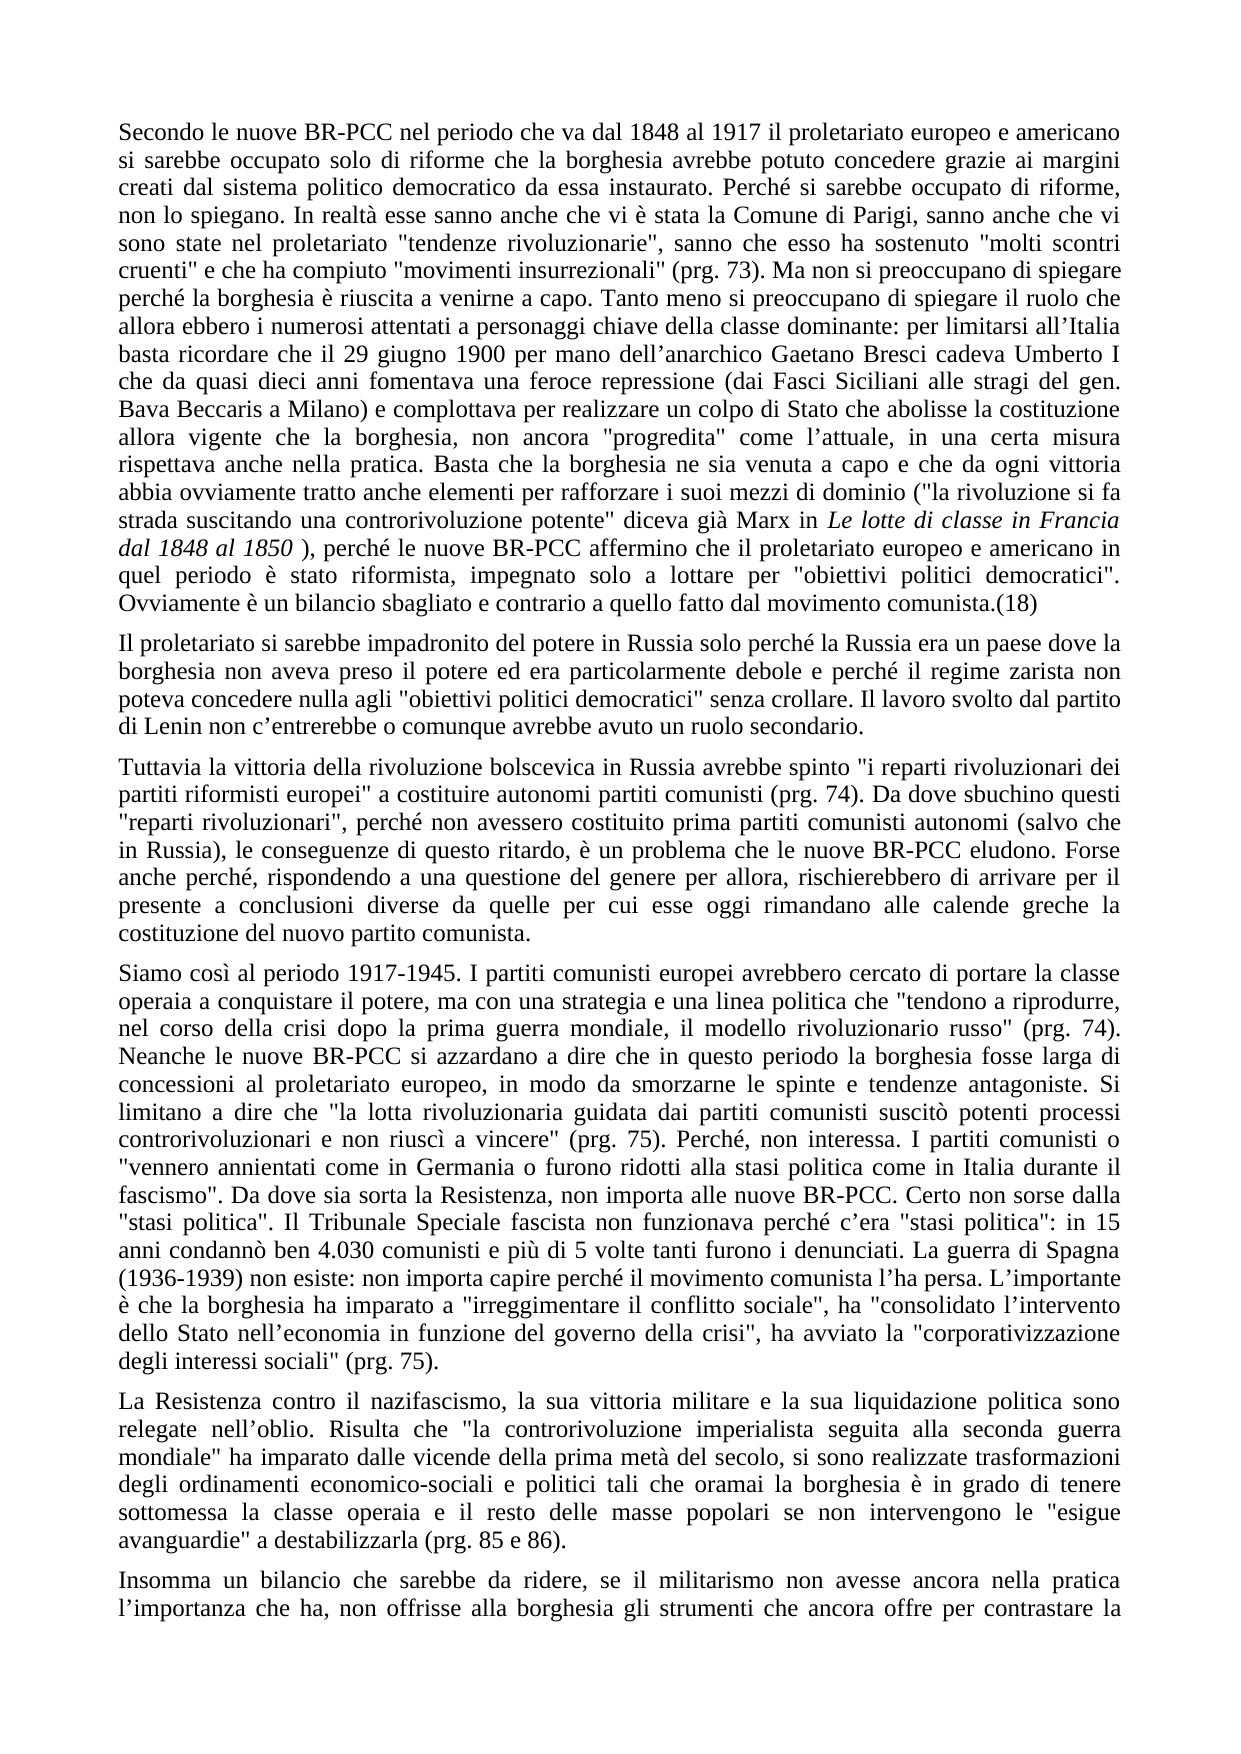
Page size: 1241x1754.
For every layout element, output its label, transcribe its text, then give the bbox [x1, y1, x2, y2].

text Insomma un bilancio che sarebbe da ridere, se il militarismo non avesse ancora nella pratica l’importanza che ha, non offrisse alla borghesia gli strumenti che ancora offre per contrastare la [118, 1566, 1122, 1621]
text Secondo le nuove BR-PCC nel periodo che va dal 1848 al 1917 il proletariato europeo e americano si sarebbe occupato solo di riforme che la borghesia avrebbe potuto concedere grazie ai margini creati dal sistema politico democratico da essa instaurato. Perché si sarebbe occupato di riforme, non lo spiegano. In realtà esse sanno anche che vi è stata la Comune di Parigi, sanno anche che vi sono state nel proletariato "tendenze rivoluzionarie", sanno che esso ha sostenuto "molti scontri cruenti" e che ha compiuto "movimenti insurrezionali" (prg. 73). Ma non si preoccupano di spiegare perché la borghesia è riuscita a venirne a capo. Tanto meno si preoccupano di spiegare il ruolo che allora ebbero i numerosi attentati a personaggi chiave della classe dominante: per limitarsi all’Italia basta ricordare che il 29 giugno 1900 per mano dell’anarchico Gaetano Bresci cadeva Umberto I che da quasi dieci anni fomentava una feroce repressione (dai Fasci Siciliani alle stragi del gen. Bava Beccaris a Milano) e complottava per realizzare un colpo di Stato che abolisse la costituzione allora vigente che la borghesia, non ancora "progredita" come l’attuale, in una certa misura rispettava anche nella pratica. Basta che la borghesia ne sia venuta a capo e che da ogni vittoria abbia ovviamente tratto anche elementi per rafforzare i suoi mezzi di dominio ("la rivoluzione si fa strada suscitando una controrivoluzione potente" diceva già Marx in Le lotte di classe in Francia dal 1848 al 1850 ), perché le nuove BR-PCC affermino che il proletariato europeo e americano in quel periodo è stato riformista, impegnato solo a lottare per "obiettivi politici democratici". Ovviamente è un bilancio sbagliato e contrario a quello fatto dal movimento comunista.(18) [118, 118, 1122, 617]
text Il proletariato si sarebbe impadronito del potere in Russia solo perché la Russia era un paese dove la borghesia non aveva preso il potere ed era particolarmente debole e perché il regime zarista non poteva concedere nulla agli "obiettivi politici democratici" senza crollare. Il lavoro svolto dal partito di Lenin non c’entrerebbe o comunque avrebbe avuto un ruolo secondario. [118, 629, 1122, 740]
text La Resistenza contro il nazifascismo, la sua vittoria militare e la sua liquidazione politica sono relegate nell’oblio. Risulta che "la controrivoluzione imperialista seguita alla seconda guerra mondiale" ha imparato dalle vicende della prima metà del secolo, si sono realizzate trasformazioni degli ordinamenti economico-sociali e politici tali che oramai la borghesia è in grado di tenere sottomessa la classe operaia e il resto delle masse popolari se non intervengono le "esigue avanguardie" a destabilizzarla (prg. 85 e 86). [118, 1387, 1122, 1553]
text Tuttavia la vittoria della rivoluzione bolscevica in Russia avrebbe spinto "i reparti rivoluzionari dei partiti riformisti europei" a costituire autonomi partiti comunisti (prg. 74). Da dove sbuchino questi "reparti rivoluzionari", perché non avessero costituito prima partiti comunisti autonomi (salvo che in Russia), le conseguenze di questo ritardo, è un problema che le nuove BR-PCC eludono. Forse anche perché, rispondendo a una questione del genere per allora, rischierebbero di arrivare per il presente a conclusioni diverse da quelle per cui esse oggi rimandano alle calende greche la costituzione del nuovo partito comunista. [118, 753, 1122, 947]
text Siamo così al periodo 1917-1945. I partiti comunisti europei avrebbero cercato di portare la classe operaia a conquistare il potere, ma con una strategia e una linea politica che "tendono a riprodurre, nel corso della crisi dopo la prima guerra mondiale, il modello rivoluzionario russo" (prg. 74). Neanche le nuove BR-PCC si azzardano a dire che in questo periodo la borghesia fosse larga di concessioni al proletariato europeo, in modo da smorzarne le spinte e tendenze antagoniste. Si limitano a dire che "la lotta rivoluzionaria guidata dai partiti comunisti suscitò potenti processi controrivoluzionari e non riuscì a vincere" (prg. 75). Perché, non interessa. I partiti comunisti o "vennero annientati come in Germania o furono ridotti alla stasi politica come in Italia durante il fascismo". Da dove sia sorta la Resistenza, non importa alle nuove BR-PCC. Certo non sorse dalla "stasi politica". Il Tribunale Speciale fascista non funzionava perché c’era "stasi politica": in 15 anni condannò ben 4.030 comunisti e più di 5 volte tanti furono i denunciati. La guerra di Spagna (1936-1939) non esiste: non importa capire perché il movimento comunista l’ha persa. L’importante è che la borghesia ha imparato a "irreggimentare il conflitto sociale", ha "consolidato l’intervento dello Stato nell’economia in funzione del governo della crisi", ha avviato la "corporativizzazione degli interessi sociali" (prg. 75). [118, 959, 1122, 1375]
